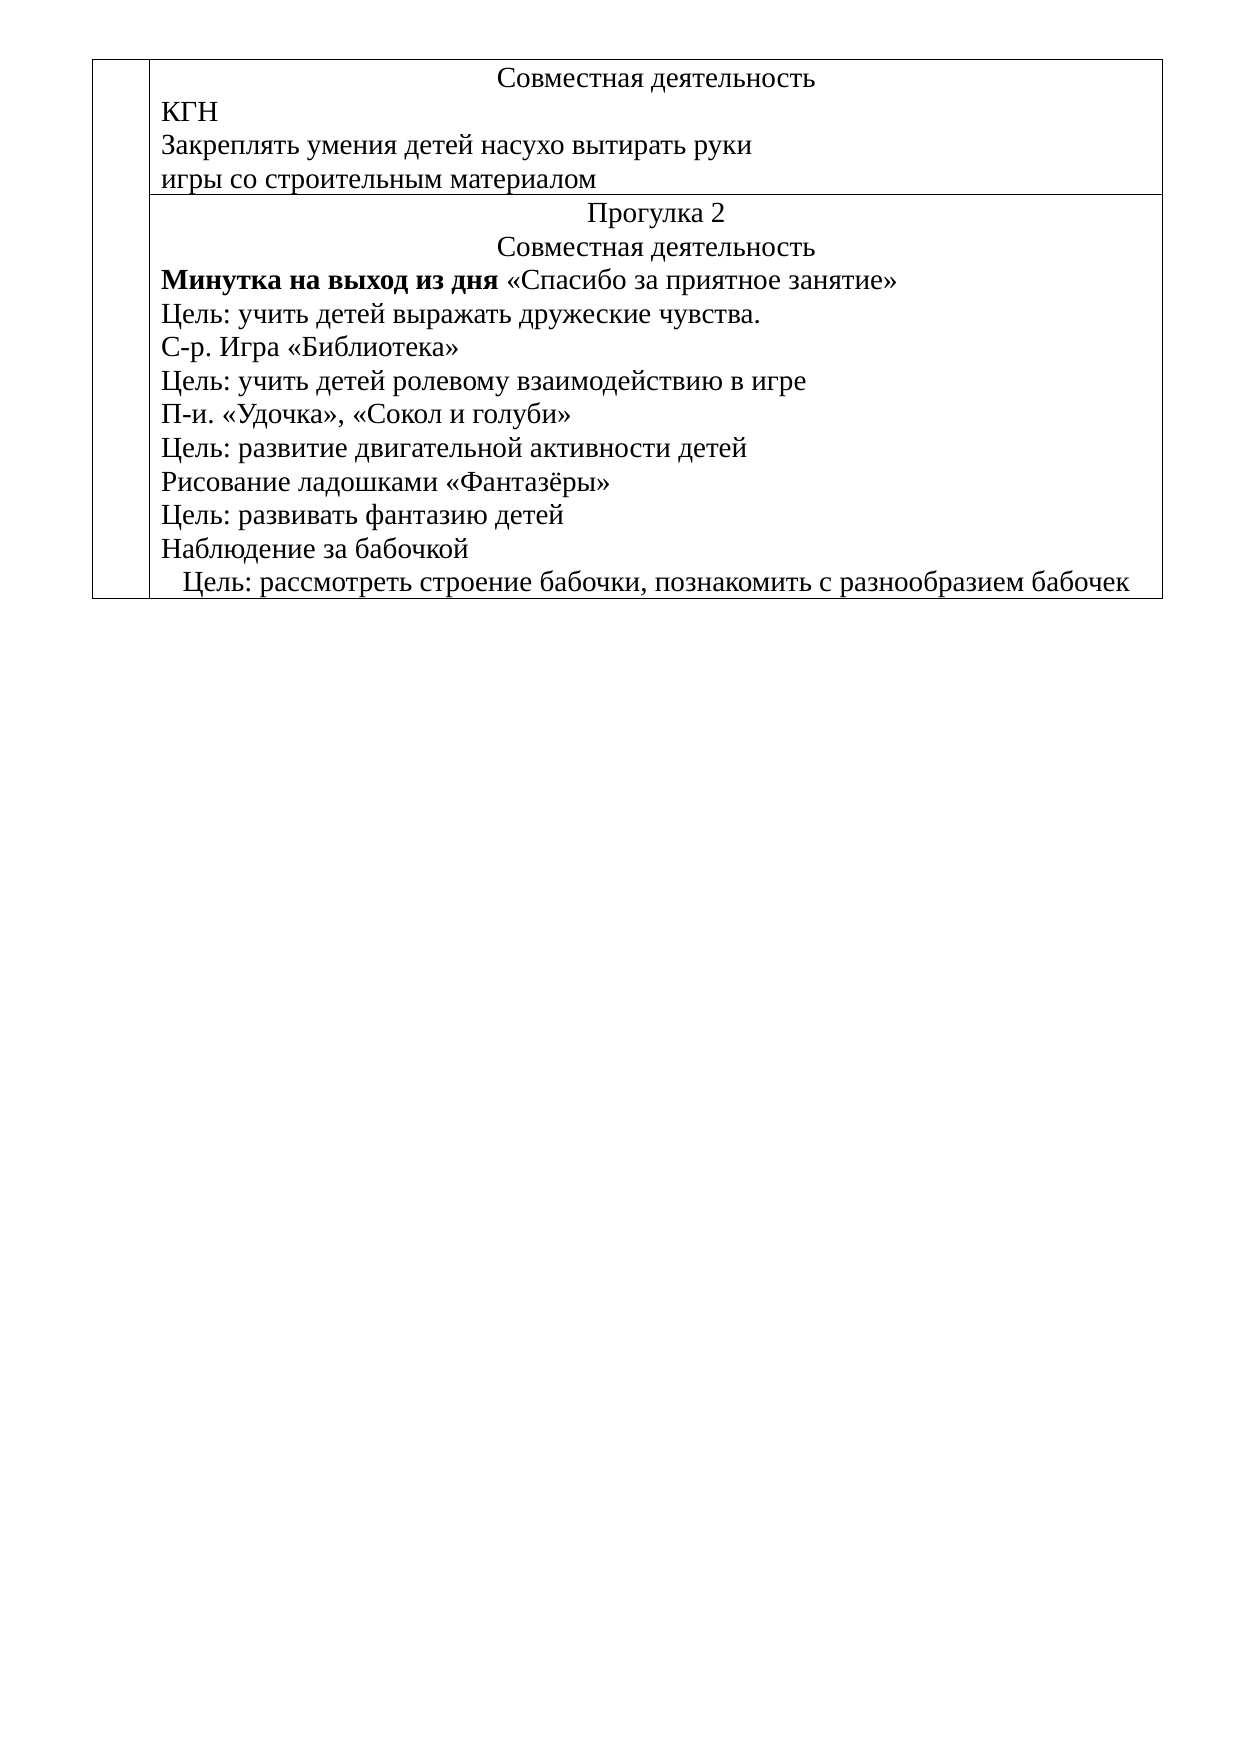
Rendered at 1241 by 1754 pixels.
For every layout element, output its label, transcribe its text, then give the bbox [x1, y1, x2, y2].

table_header [93, 60, 149, 598]
table_cell Прогулка 2 Совместная деятельность Минутка на выход из дня «Спасибо за приятное занятие» Цель: учить детей выражать дружеские чувства. С-р. Игра «Библиотека» Цель: учить детей ролевому взаимодействию в игре П-и. «Удочка», «Сокол и голуби» Цель: развитие двигательной активности детей Рисование ладошками «Фантазёры» Цель: развивать фантазию детей Наблюдение за бабочкой Цель: рассмотреть строение бабочки, познакомить с разнообразием бабочек [150, 195, 1162, 598]
table_cell Совместная деятельность КГН Закреплять умения детей насухо вытирать руки игры со строительным материалом [150, 60, 1162, 194]
